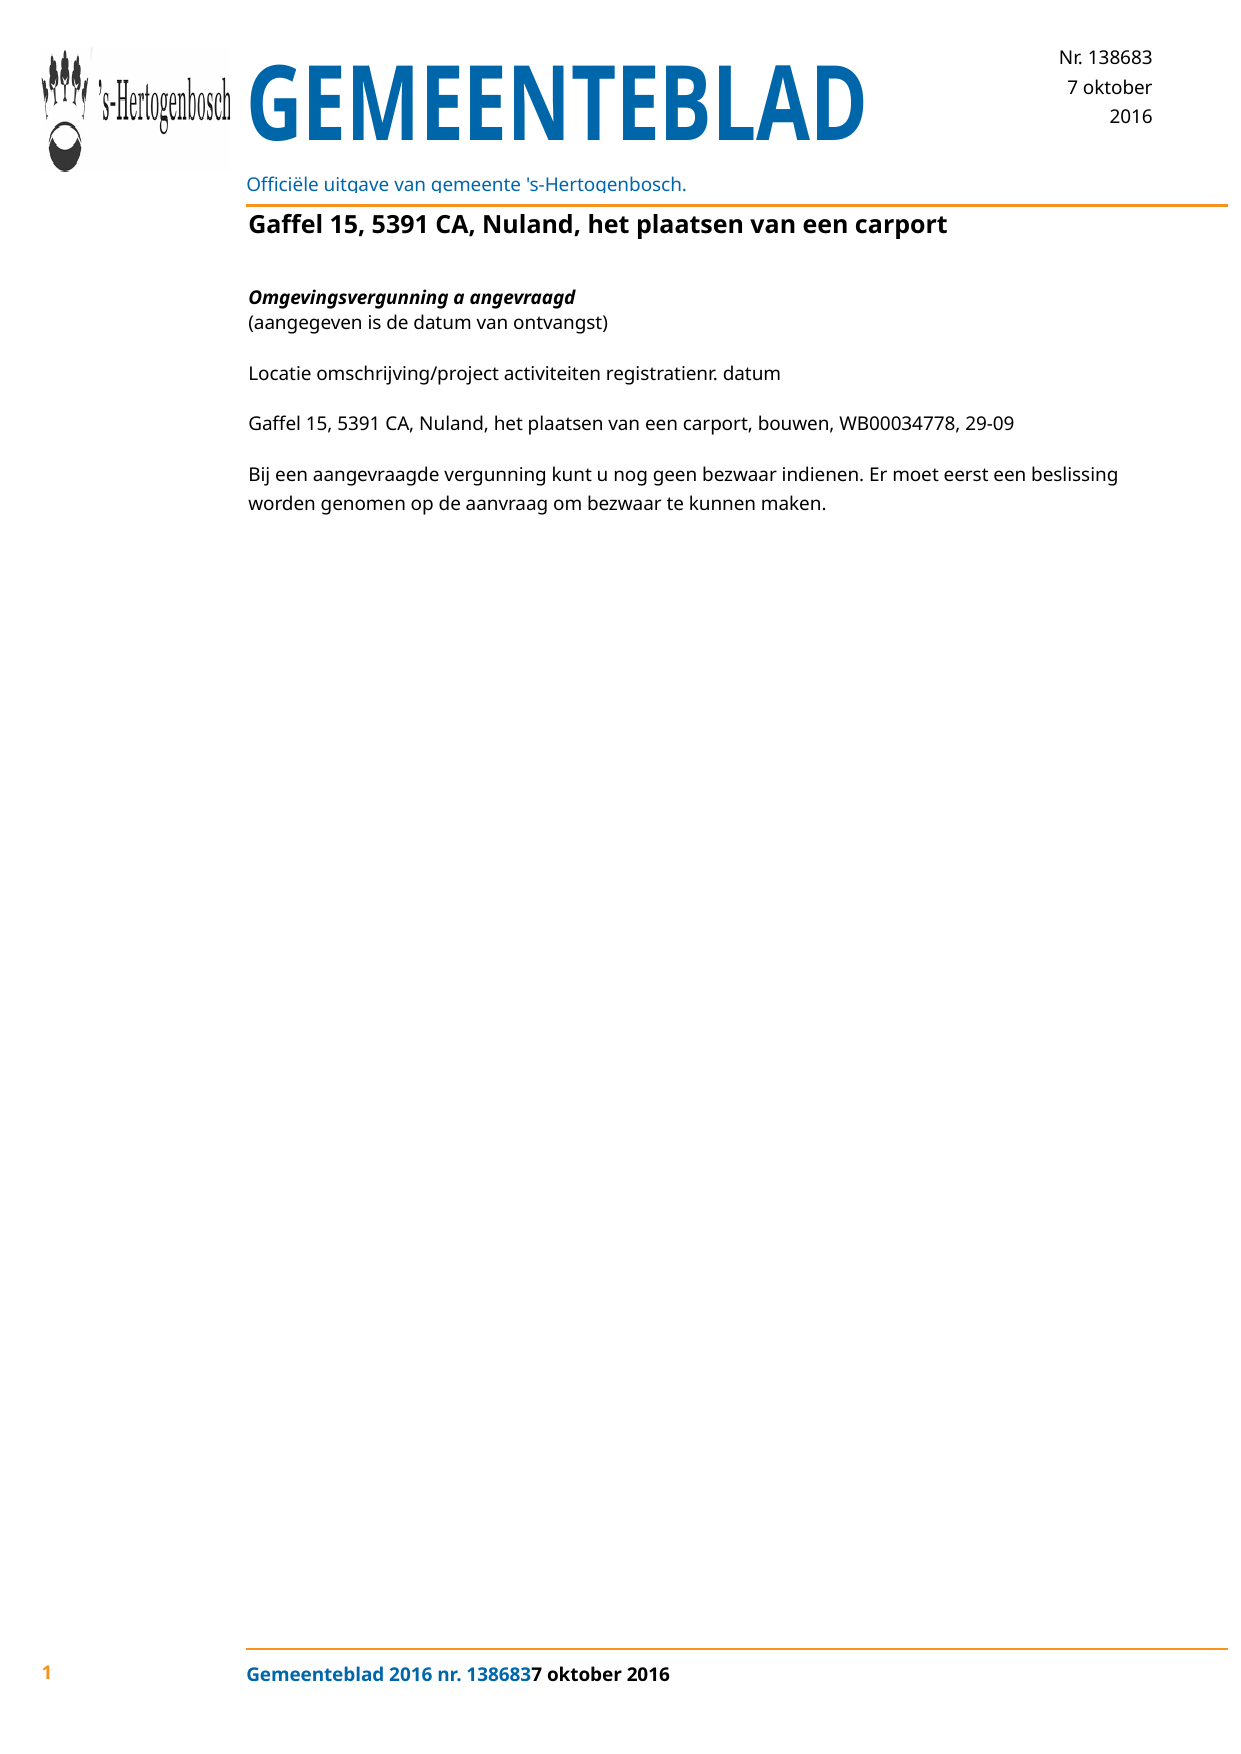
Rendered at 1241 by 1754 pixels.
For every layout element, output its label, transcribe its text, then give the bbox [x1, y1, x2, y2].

text Locatie omschrijving/project activiteiten registratienr. datum [248, 360, 1152, 386]
picture [41, 47, 231, 172]
text Omgevingsvergunning a angevraagd [248, 284, 1152, 309]
text Gaffel 15, 5391 CA, Nuland, het plaatsen van een carport [248, 207, 1152, 241]
text (aangegeven is de datum van ontvangst) [248, 309, 1152, 335]
text Gaffel 15, 5391 CA, Nuland, het plaatsen van een carport, bouwen, WB00034778, 29-09 [248, 410, 1152, 436]
text Bij een aangevraagde vergunning kunt u nog geen bezwaar indienen. Er moet eerst een beslissing worden genomen op de aanvraag om bezwaar te kunnen maken. [248, 461, 1152, 516]
